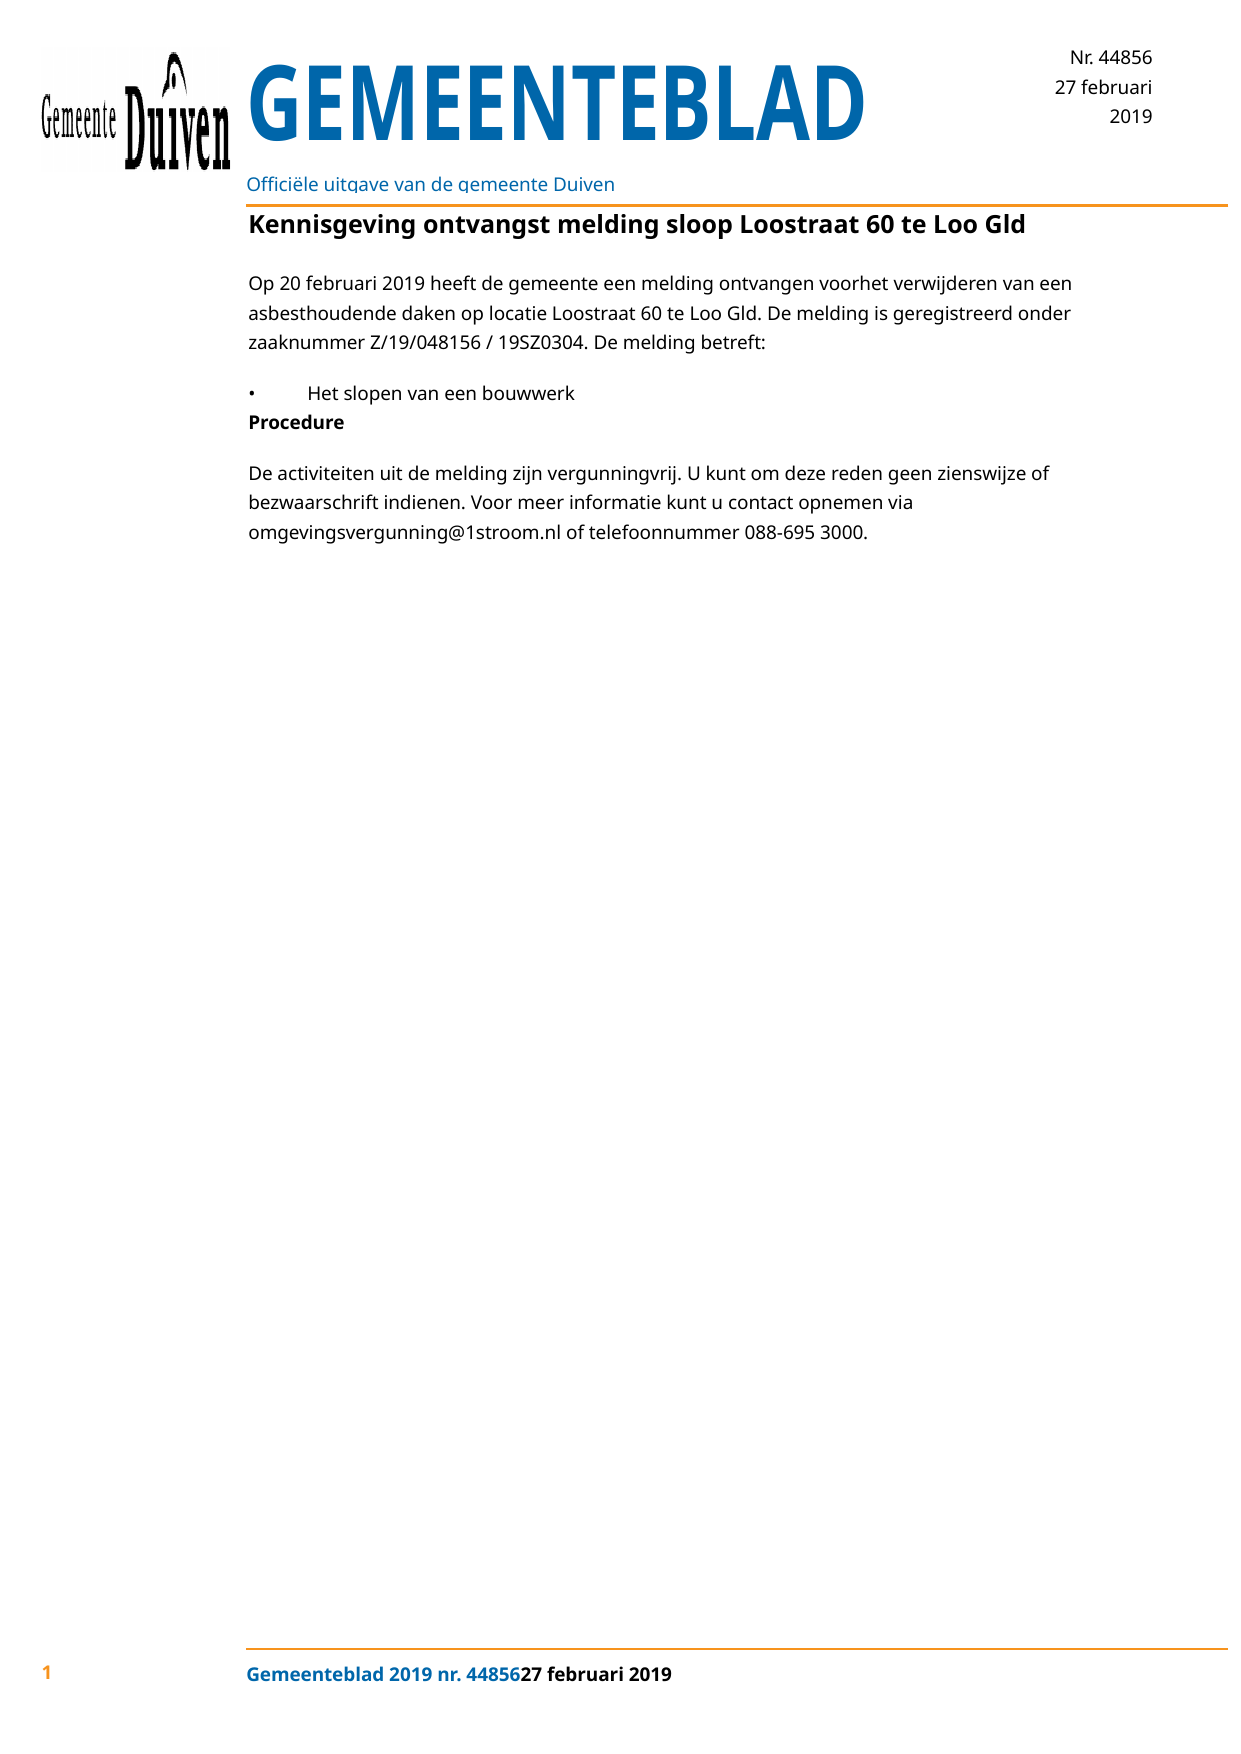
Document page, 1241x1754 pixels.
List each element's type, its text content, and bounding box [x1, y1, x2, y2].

picture [41, 47, 231, 172]
text Procedure [248, 409, 1152, 435]
list Het slopen van een bouwwerk [248, 380, 1152, 406]
text Op 20 februari 2019 heeft de gemeente een melding ontvangen voorhet verwijderen van een asbesthoudende daken op locatie Loostraat 60 te Loo Gld. De melding is geregistreerd onder zaaknummer Z/19/048156 / 19SZ0304. De melding betreft: [248, 270, 1152, 355]
text De activiteiten uit de melding zijn vergunningvrij. U kunt om deze reden geen zienswijze of bezwaarschrift indienen. Voor meer informatie kunt u contact opnemen via omgevingsvergunning@1stroom.nl of telefoonnummer 088-695 3000. [248, 460, 1152, 545]
text Kennisgeving ontvangst melding sloop Loostraat 60 te Loo Gld [248, 207, 1152, 241]
